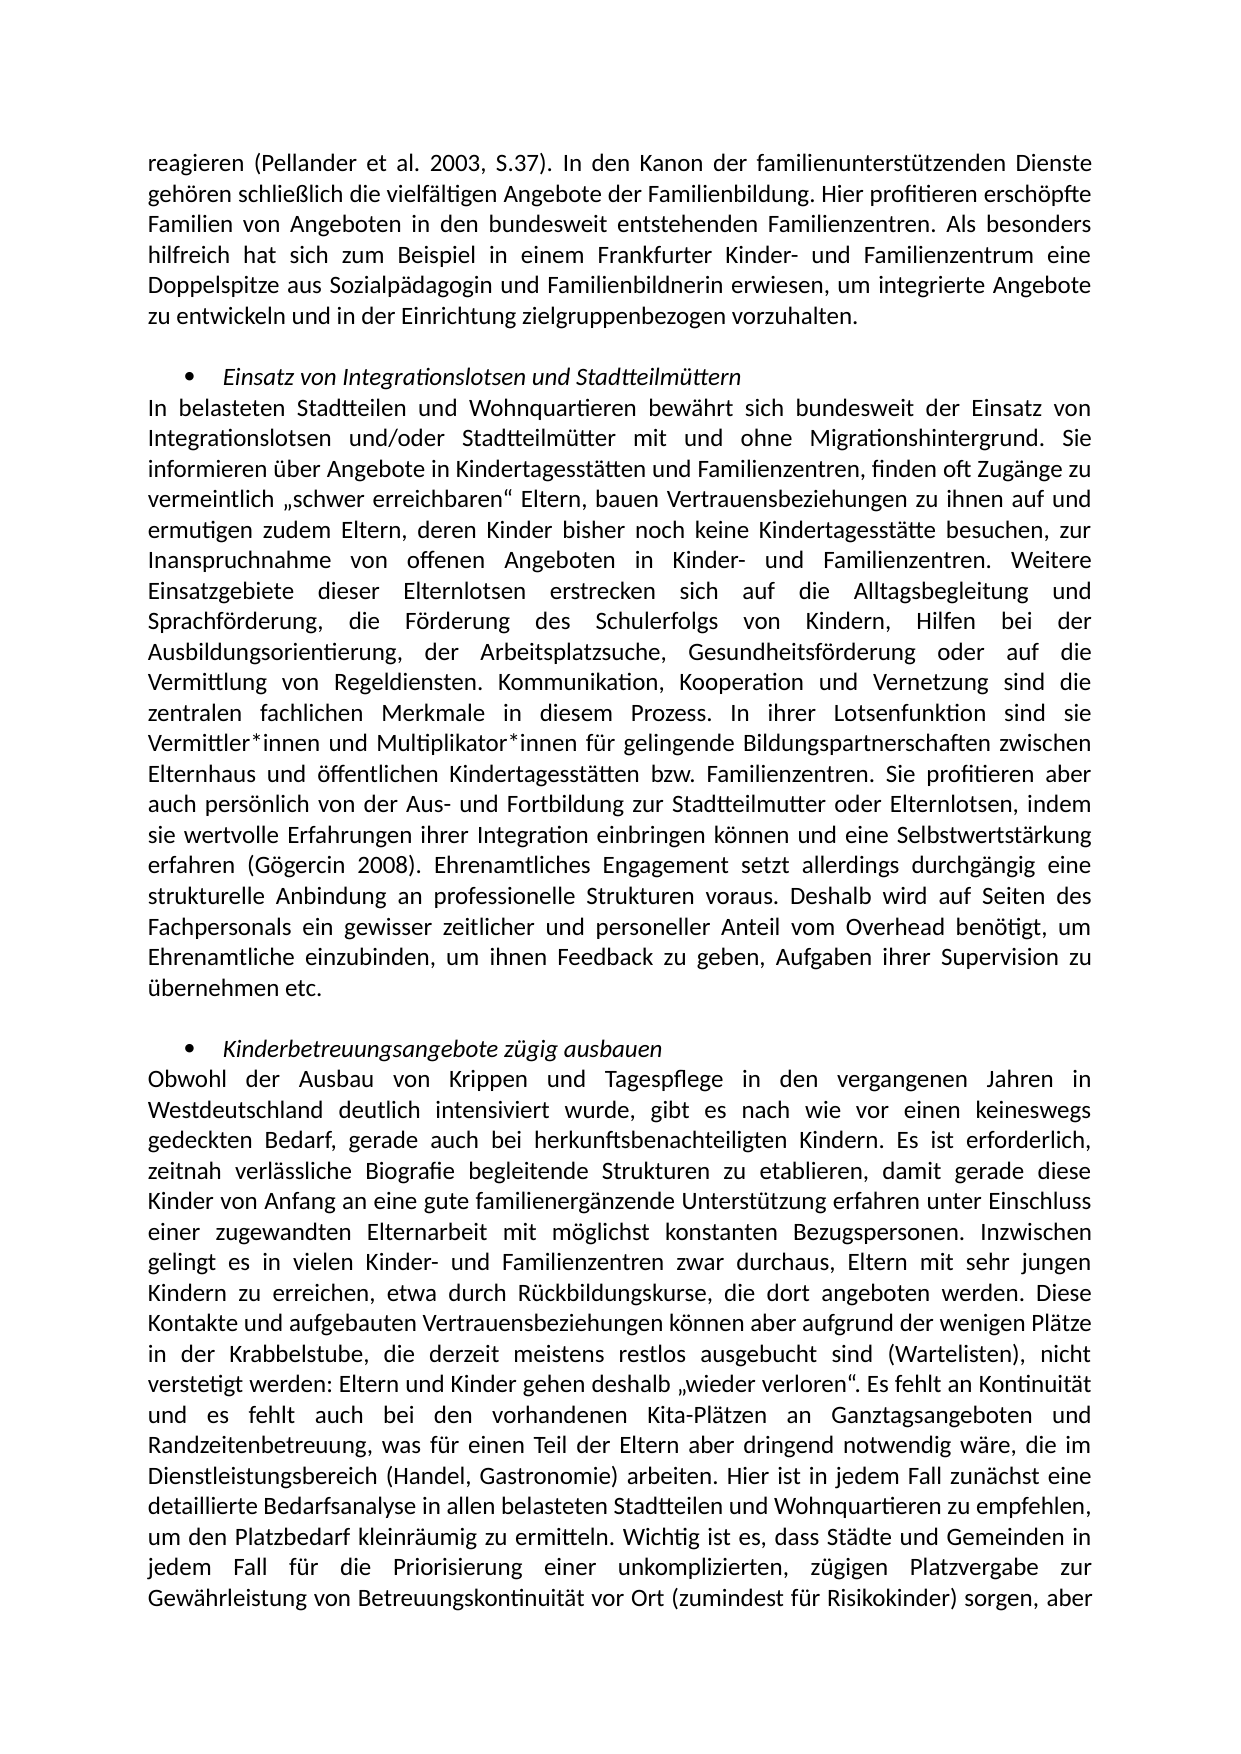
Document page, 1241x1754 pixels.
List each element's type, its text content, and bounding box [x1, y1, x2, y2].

list Einsatz von Integrationslotsen und Stadtteilmüttern [185, 361, 1093, 392]
list Kinderbetreuungsangebote zügig ausbauen [185, 1033, 1093, 1063]
text In belasteten Stadtteilen und Wohnquartieren bewährt sich bundesweit der Einsatz von Integrationslotsen und/oder Stadtteilmütter mit und ohne Migrationshintergrund. Sie informieren über Angebote in Kindertagesstätten und Familienzentren, finden oft Zugänge zu vermeintlich „schwer erreichbaren“ Eltern, bauen Vertrauensbeziehungen zu ihnen auf und ermutigen zudem Eltern, deren Kinder bisher noch keine Kindertagesstätte besuchen, zur Inanspruchnahme von offenen Angeboten in Kinder- und Familienzentren. Weitere Einsatzgebiete dieser Elternlotsen erstrecken sich auf die Alltagsbegleitung und Sprachförderung, die Förderung des Schulerfolgs von Kindern, Hilfen bei der Ausbildungsorientierung, der Arbeitsplatzsuche, Gesundheitsförderung oder auf die Vermittlung von Regeldiensten. Kommunikation, Kooperation und Vernetzung sind die zentralen fachlichen Merkmale in diesem Prozess. In ihrer Lotsenfunktion sind sie Vermittler*innen und Multiplikator*innen für gelingende Bildungspartnerschaften zwischen Elternhaus und öffentlichen Kindertagesstätten bzw. Familienzentren. Sie profitieren aber auch persönlich von der Aus- und Fortbildung zur Stadtteilmutter oder Elternlotsen, indem sie wertvolle Erfahrungen ihrer Integration einbringen können und eine Selbstwertstärkung erfahren (Gögercin 2008). Ehrenamtliches Engagement setzt allerdings durchgängig eine strukturelle Anbindung an professionelle Strukturen voraus. Deshalb wird auf Seiten des Fachpersonals ein gewisser zeitlicher und personeller Anteil vom Overhead benötigt, um Ehrenamtliche einzubinden, um ihnen Feedback zu geben, Aufgaben ihrer Supervision zu übernehmen etc. [148, 392, 1093, 1002]
text Obwohl der Ausbau von Krippen und Tagespflege in den vergangenen Jahren in Westdeutschland deutlich intensiviert wurde, gibt es nach wie vor einen keineswegs gedeckten Bedarf, gerade auch bei herkunftsbenachteiligten Kindern. Es ist erforderlich, zeitnah verlässliche Biografie begleitende Strukturen zu etablieren, damit gerade diese Kinder von Anfang an eine gute familienergänzende Unterstützung erfahren unter Einschluss einer zugewandten Elternarbeit mit möglichst konstanten Bezugspersonen. Inzwischen gelingt es in vielen Kinder- und Familienzentren zwar durchaus, Eltern mit sehr jungen Kindern zu erreichen, etwa durch Rückbildungskurse, die dort angeboten werden. Diese Kontakte und aufgebauten Vertrauensbeziehungen können aber aufgrund der wenigen Plätze in der Krabbelstube, die derzeit meistens restlos ausgebucht sind (Wartelisten), nicht verstetigt werden: Eltern und Kinder gehen deshalb „wieder verloren“. Es fehlt an Kontinuität und es fehlt auch bei den vorhandenen Kita-Plätzen an Ganztagsangeboten und Randzeitenbetreuung, was für einen Teil der Eltern aber dringend notwendig wäre, die im Dienstleistungsbereich (Handel, Gastronomie) arbeiten. Hier ist in jedem Fall zunächst eine detaillierte Bedarfsanalyse in allen belasteten Stadtteilen und Wohnquartieren zu empfehlen, um den Platzbedarf kleinräumig zu ermitteln. Wichtig ist es, dass Städte und Gemeinden in jedem Fall für die Priorisierung einer unkomplizierten, zügigen Platzvergabe zur Gewährleistung von Betreuungskontinuität vor Ort (zumindest für Risikokinder) sorgen, aber [148, 1063, 1093, 1613]
text reagieren (Pellander et al. 2003, S.37). In den Kanon der familienunterstützenden Dienste gehören schließlich die vielfältigen Angebote der Familienbildung. Hier profitieren erschöpfte Familien von Angeboten in den bundesweit entstehenden Familienzentren. Als besonders hilfreich hat sich zum Beispiel in einem Frankfurter Kinder- und Familienzentrum eine Doppelspitze aus Sozialpädagogin und Familienbildnerin erwiesen, um integrierte Angebote zu entwickeln und in der Einrichtung zielgruppenbezogen vorzuhalten. [148, 148, 1093, 331]
